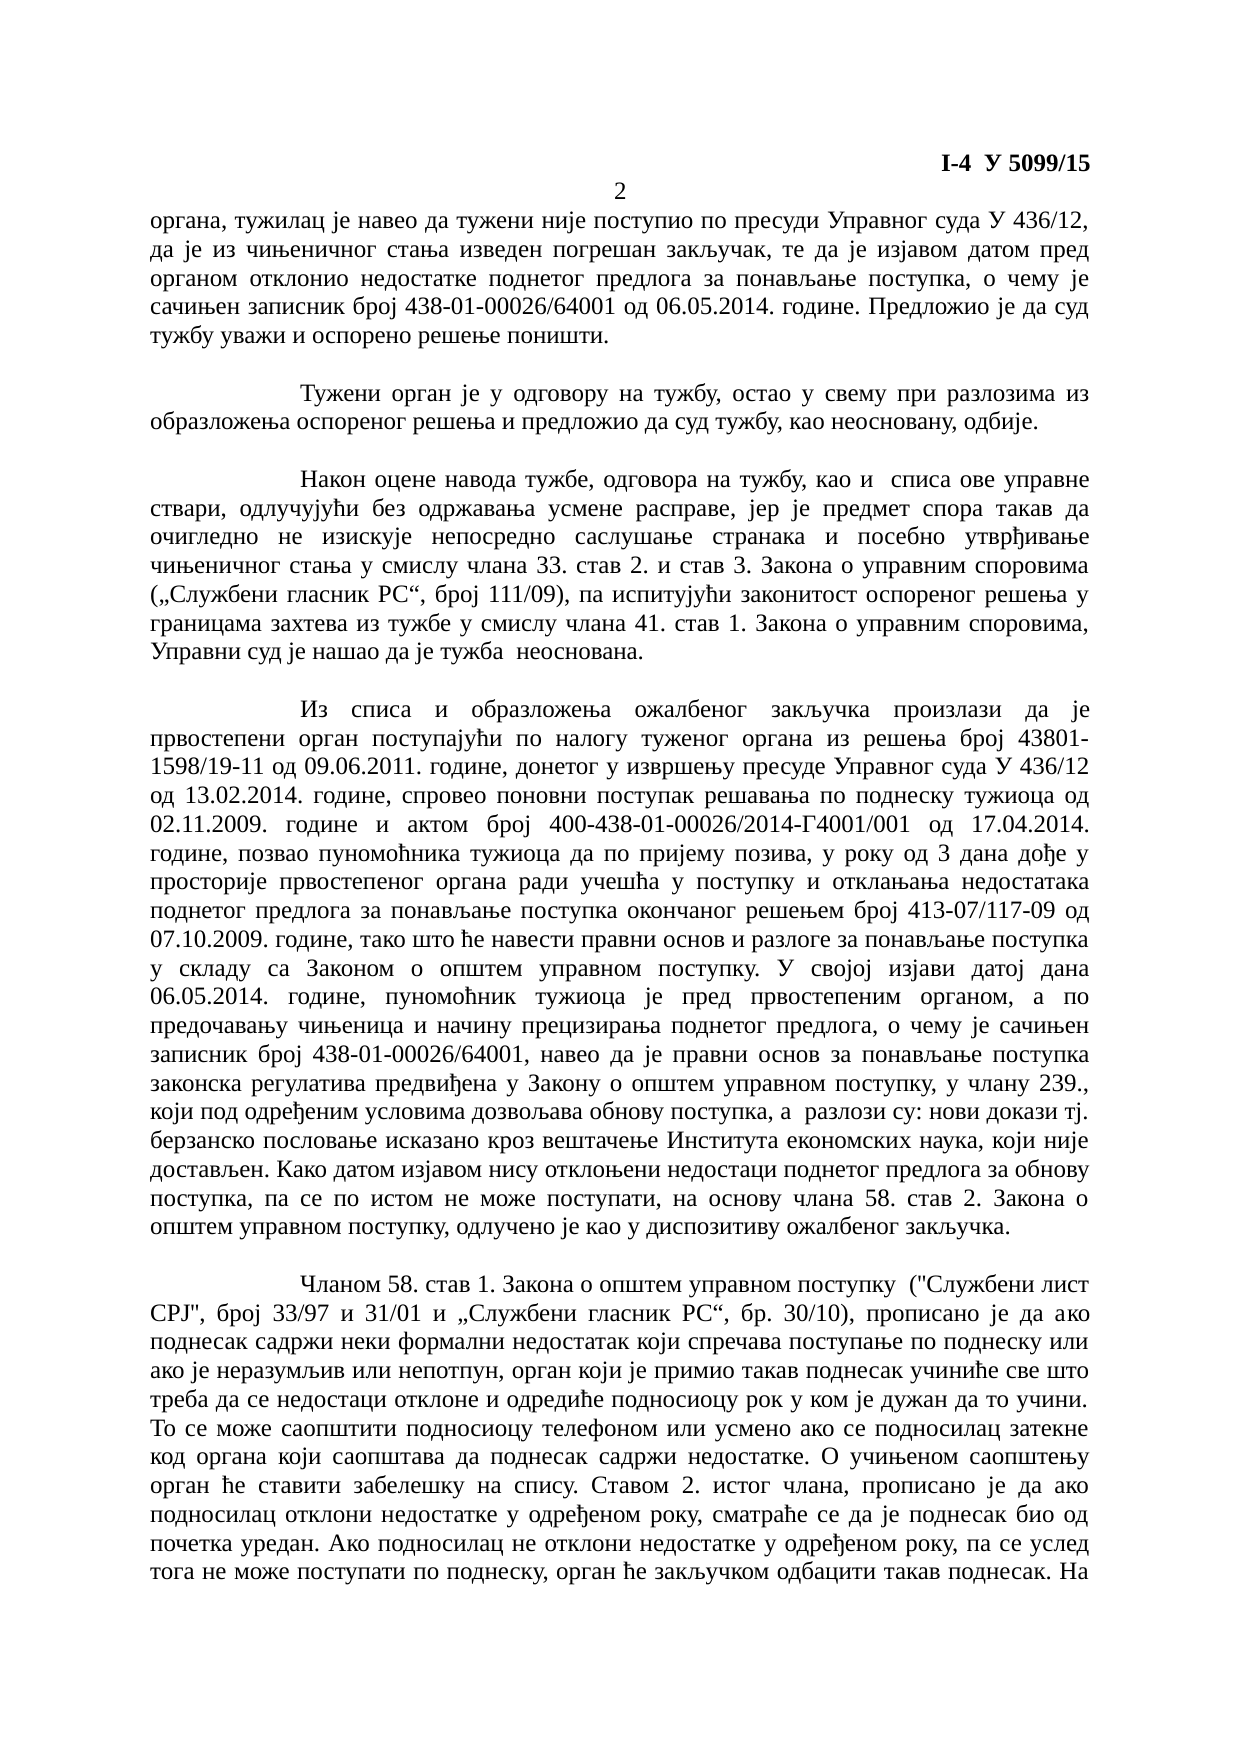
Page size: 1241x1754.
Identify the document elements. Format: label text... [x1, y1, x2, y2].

text органа, тужилац је навео да тужени није поступио по пресуди Управног суда У 436/12, да је из чињеничног стања изведен погрешан закључак, те да је изјавом датом пред органом отклонио недостатке поднетог предлога за понављање поступка, о чему је сачињен записник број 438-01-00026/64001 од 06.05.2014. године. Предложио је да суд тужбу уважи и оспорено решење поништи. [150, 205, 1090, 349]
text Тужени орган је у одговору на тужбу, остао у свему при разлозима из образложења оспореног решења и предложио да суд тужбу, као неосновану, одбије. [150, 378, 1090, 435]
text Након оцене навода тужбе, одговора на тужбу, као и списа ове управне ствари, одлучујући без одржавања усмене расправе, јер је предмет спора такав да очигледно не изискује непосредно саслушање странака и посебно утврђивање чињеничног стања у смислу члана 33. став 2. и став 3. Закона о управним споровима („Службени гласник РС“, број 111/09), па испитујући законитост оспореног решења у границама захтева из тужбе у смислу члана 41. став 1. Закона о управним споровима, Управни суд је нашао да је тужба неоснована. [150, 464, 1090, 665]
text Из списа и образложења ожалбеног закључка произлази да је првостепени орган поступајући по налогу туженог органа из решења број 43801-1598/19-11 од 09.06.2011. године, донетог у извршењу пресуде Управног суда У 436/12 од 13.02.2014. године, спровео поновни поступак решавања по поднеску тужиоца од 02.11.2009. године и актом број 400-438-01-00026/2014-Г4001/001 од 17.04.2014. године, позвао пуномоћника тужиоца да по пријему позива, у року од 3 дана дође у просторије првостепеног органа ради учешћа у поступку и отклањања недостатака поднетог предлога за понављање поступка окончаног решењем број 413-07/117-09 од 07.10.2009. године, тако што ће навести правни основ и разлоге за понављање поступка у складу са Законом о општем управном поступку. У својој изјави датој дана 06.05.2014. године, пуномоћник тужиоца је пред првостепеним органом, а по предочавању чињеница и начину прецизирања поднетог предлога, о чему је сачињен записник број 438-01-00026/64001, навео да је правни основ за понављање поступка законска регулатива предвиђена у Закону о општем управном поступку, у члану 239., који под одређеним условима дозвољава обнову поступка, а разлози су: нови докази тј. берзанско пословање исказано кроз вештачење Института економских наука, који није достављен. Како датом изјавом нису отклоњени недостаци поднетог предлога за обнову поступка, па се по истом не може поступати, на основу члана 58. став 2. Закона о општем управном поступку, одлучено је као у диспозитиву ожалбеног закључка. [150, 694, 1090, 1240]
text Чланом 58. став 1. Закона о општем управном поступку (''Службени лист СРЈ'', број 33/97 и 31/01 и „Службени гласник РС“, бр. 30/10), прописано је да ако поднесак садржи неки формални недостатак који спречава поступање по поднеску или ако је неразумљив или непотпун, орган који је примио такав поднесак учиниће све што треба да се недостаци отклоне и одредиће подносиоцу рок у ком је дужан да то учини. То се може саопштити подносиоцу телефоном или усмено ако се подносилац затекне код органа који саопштава да поднесак садржи недостатке. О учињеном саопштењу орган ће ставити забелешку на спису. Ставом 2. истог члана, прописано је да ако подносилац отклони недостатке у одређеном року, сматраће се да је поднесак био од почетка уредан. Ако подносилац не отклони недостатке у одређеном року, па се услед тога не може поступати по поднеску, орган ће закључком одбацити такав поднесак. На [150, 1269, 1090, 1585]
